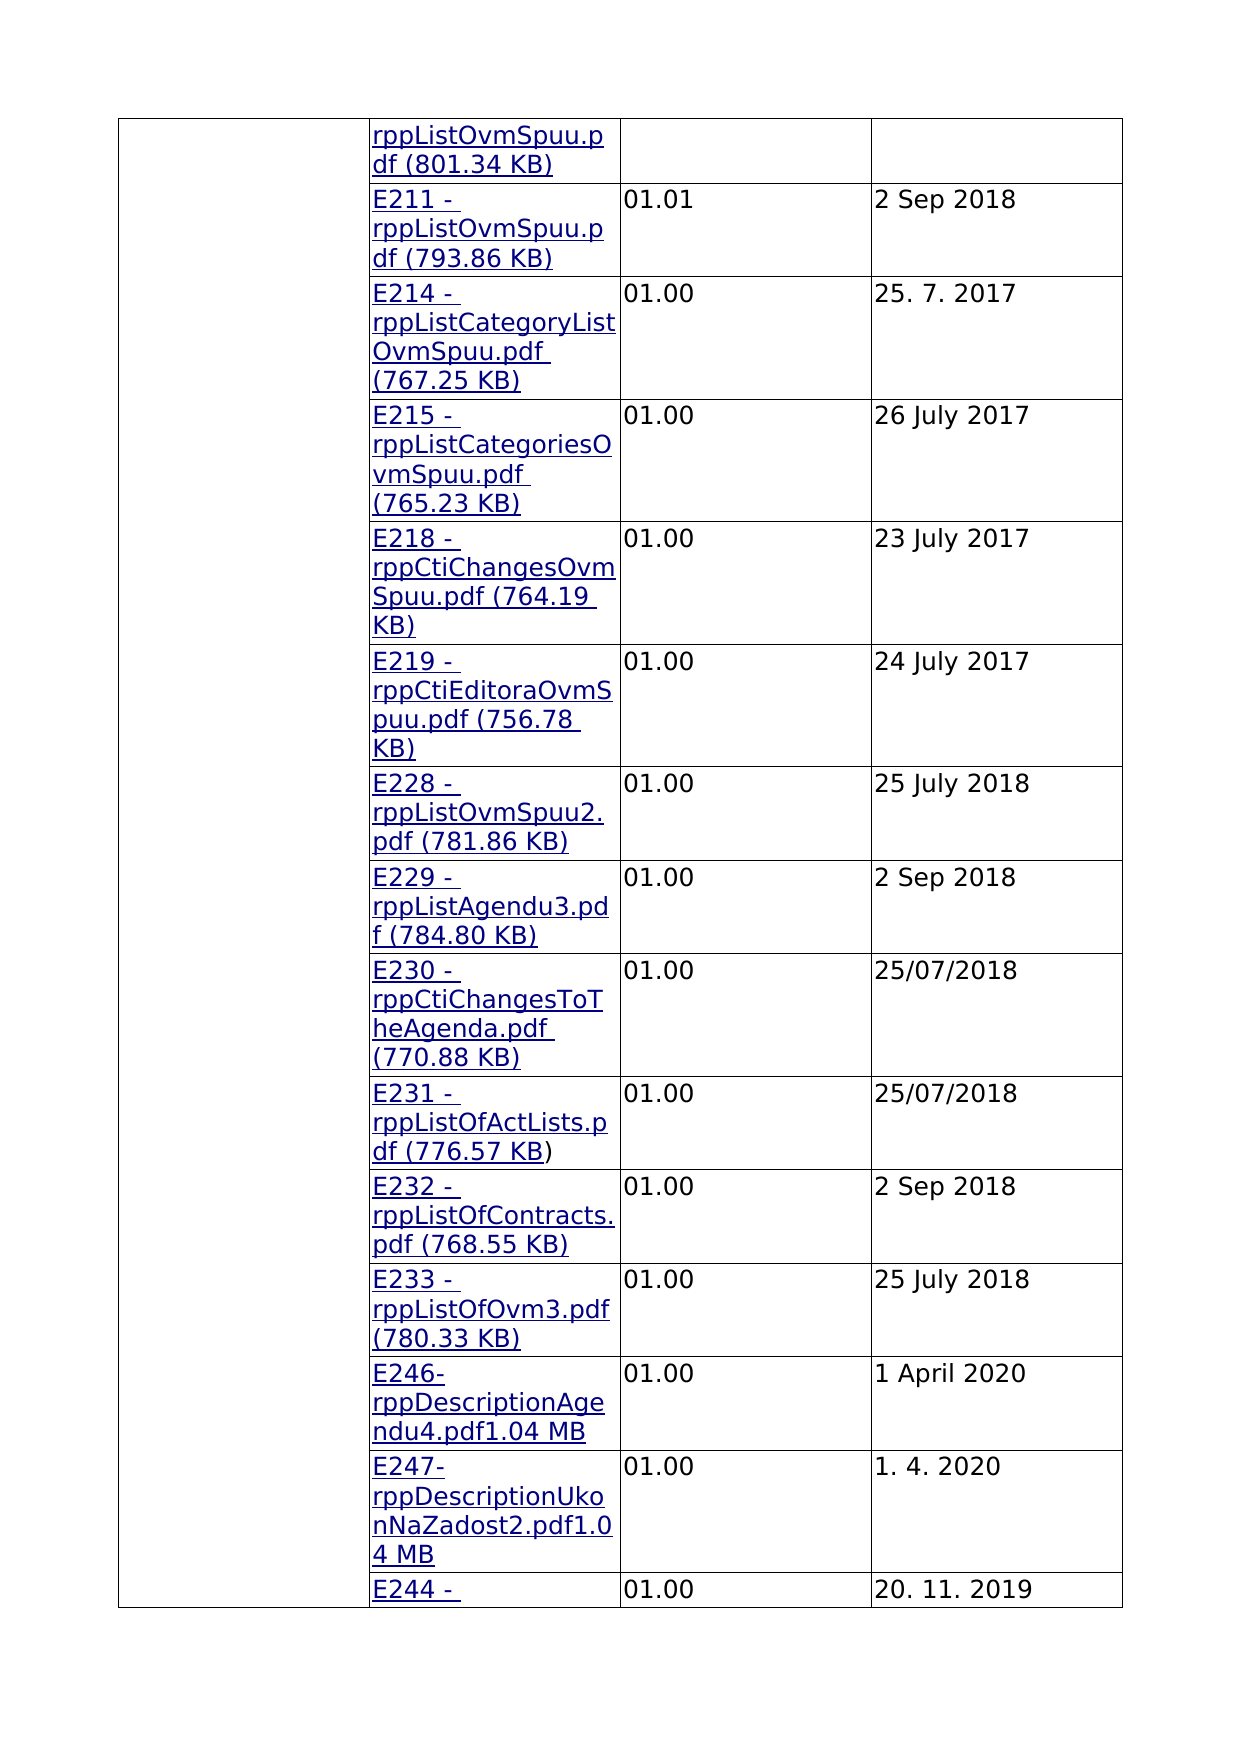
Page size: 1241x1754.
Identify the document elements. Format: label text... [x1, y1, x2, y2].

table_cell - rppListOvmSpuu.pdf (801.34 KB) [370, 119, 620, 182]
table_cell E246-rppDescriptionAgendu4.pdf1.04 MB [370, 1357, 620, 1449]
table_cell 01.01 [621, 184, 871, 276]
table_cell 25 July 2018 [872, 1264, 1122, 1356]
table_cell E231 - rppListOfActLists.pdf (776.57 KB) [370, 1077, 620, 1169]
table_cell 01.00 [621, 277, 871, 398]
table_cell 01.00 [621, 1077, 871, 1169]
table_cell E215 - rppListCategoriesOvmSpuu.pdf (765.23 KB) [370, 400, 620, 521]
table_cell 25/07/2018 [872, 954, 1122, 1076]
table_cell E229 - rppListAgendu3.pdf (784.80 KB) [370, 861, 620, 953]
table_cell 01.00 [621, 400, 871, 521]
table_cell [872, 119, 1122, 182]
table_cell 2 Sep 2018 [872, 861, 1122, 953]
table_cell 1. 4. 2020 [872, 1451, 1122, 1572]
table_cell E244 [370, 1573, 620, 1607]
table_cell 01.00 [621, 767, 871, 860]
table_cell 01.00 [621, 1573, 871, 1607]
table_cell E219 - rppCtiEditoraOvmSpuu.pdf (756.78 KB) [370, 645, 620, 766]
table_cell 01.00 [621, 861, 871, 953]
table_cell 01.00 [621, 1357, 871, 1449]
table_cell E233 - rppListOfOvm3.pdf (780.33 KB) [370, 1264, 620, 1356]
table_cell E218 - rppCtiChangesOvmSpuu.pdf (764.19 KB) [370, 522, 620, 644]
table_cell 25. 7. 2017 [872, 277, 1122, 398]
table_cell 25 July 2018 [872, 767, 1122, 860]
table_cell E214 - rppListCategoryListOvmSpuu.pdf (767.25 KB) [370, 277, 620, 398]
table_cell 2 Sep 2018 [872, 184, 1122, 276]
table_cell [119, 119, 369, 1607]
table_cell E230 - rppCtiChangesToTheAgenda.pdf (770.88 KB) [370, 954, 620, 1076]
table_cell 01.00 [621, 522, 871, 644]
table_cell 25/07/2018 [872, 1077, 1122, 1169]
table_cell 01.00 [621, 1451, 871, 1572]
table_cell 2 Sep 2018 [872, 1170, 1122, 1263]
table_cell 01.00 [621, 954, 871, 1076]
table_cell 1 April 2020 [872, 1357, 1122, 1449]
table_cell 01.00 [621, 1264, 871, 1356]
table_cell 26 July 2017 [872, 400, 1122, 521]
table_cell [621, 119, 871, 182]
table_cell E247-rppDescriptionUkonNaZadost2.pdf1.04 MB [370, 1451, 620, 1572]
table_cell 24 July 2017 [872, 645, 1122, 766]
table_cell 01.00 [621, 645, 871, 766]
table_cell E232 - rppListOfContracts.pdf (768.55 KB) [370, 1170, 620, 1263]
table_cell E228 - rppListOvmSpuu2.pdf (781.86 KB) [370, 767, 620, 860]
table_cell 20. 11. 2019 [872, 1573, 1122, 1607]
table_cell E211 - rppListOvmSpuu.pdf (793.86 KB) [370, 184, 620, 276]
table_cell 01.00 [621, 1170, 871, 1263]
table_cell 23 July 2017 [872, 522, 1122, 644]
